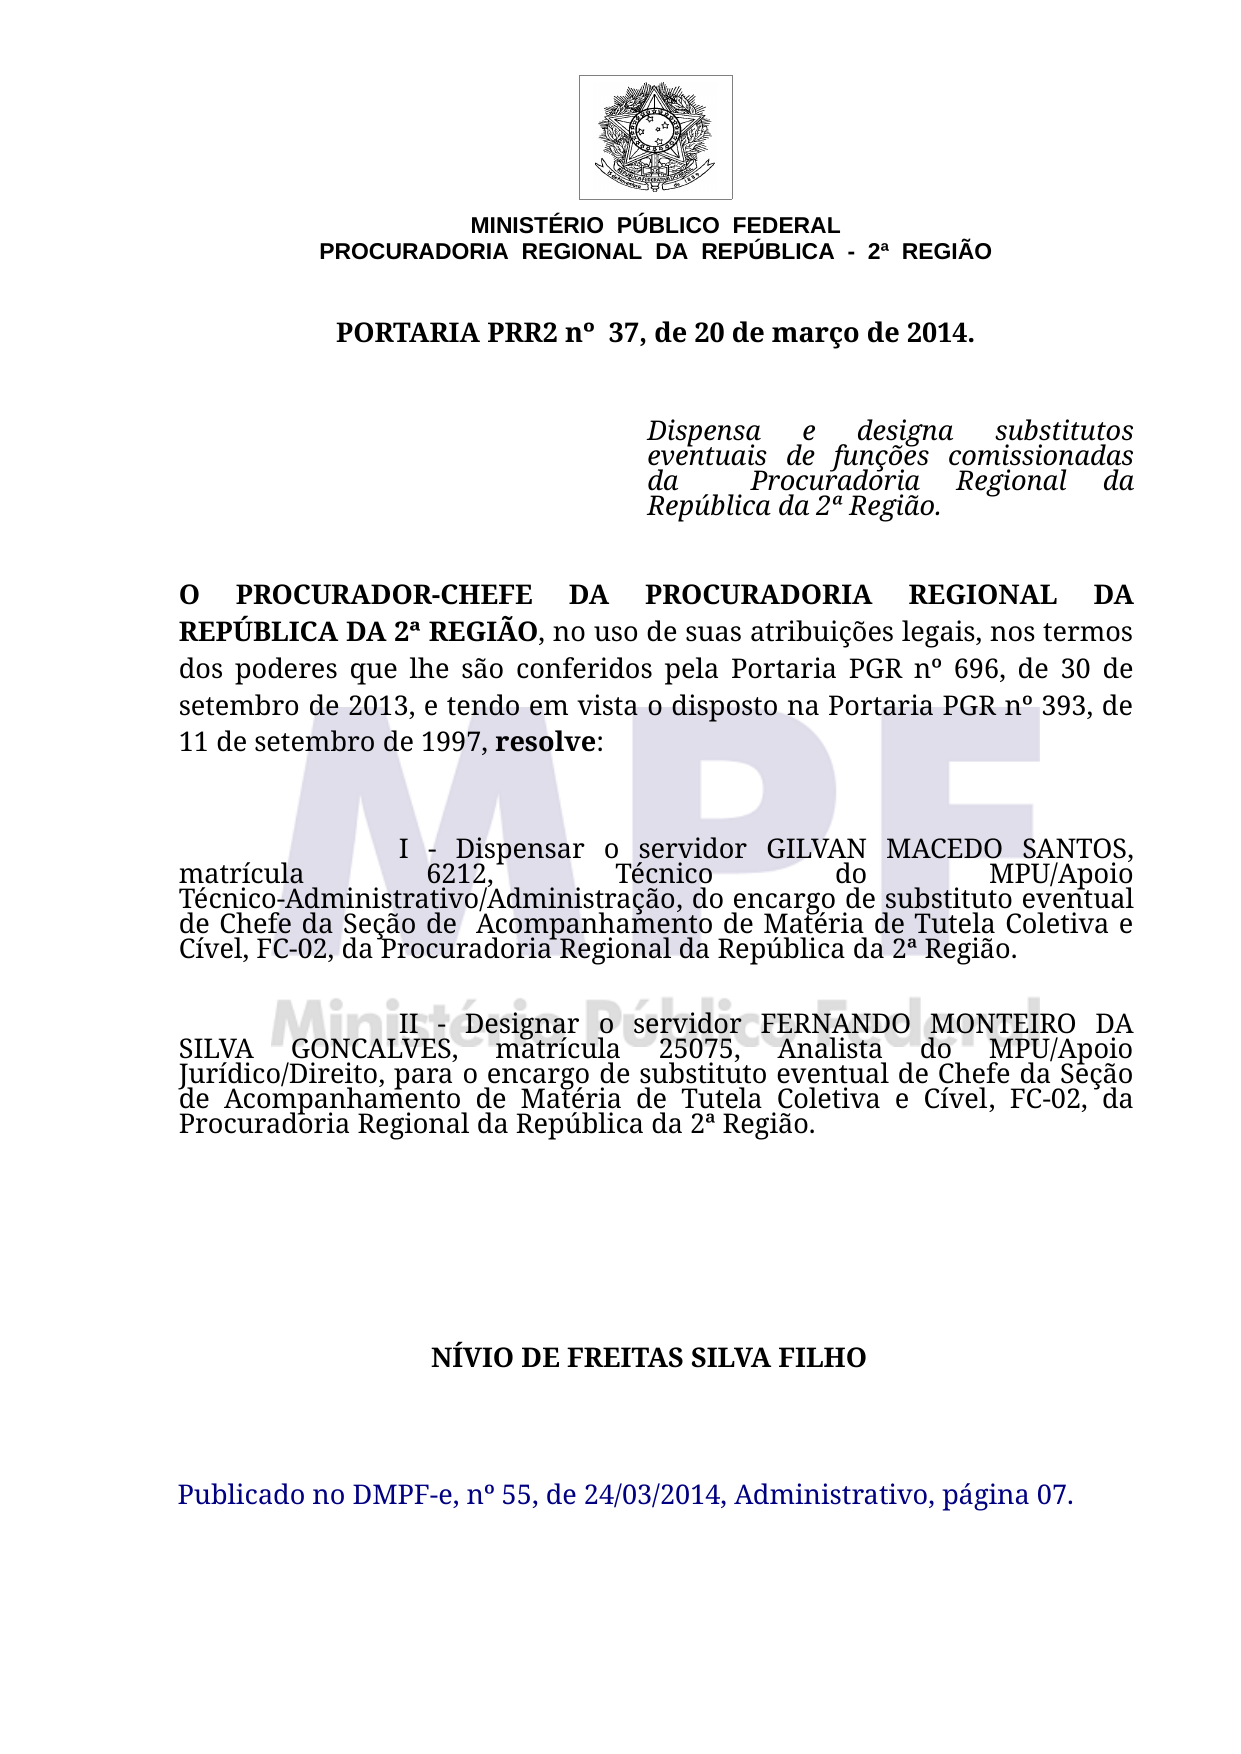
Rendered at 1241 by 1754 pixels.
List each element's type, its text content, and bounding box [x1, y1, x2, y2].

text II - Designar o servidor FERNANDO MONTEIRO DA SILVA GONCALVES, matrícula 25075, Analista do MPU/Apoio Jurídico/Direito, para o encargo de substituto eventual de Chefe da Seção de Acompanhamento de Matéria de Tutela Coletiva e Cível, FC-02, da Procuradoria Regional da República da 2ª Região. [178, 1013, 1134, 1138]
picture [271, 963, 1040, 1013]
text O PROCURADOR-CHEFE DA PROCURADORIA REGIONAL DA REPÚBLICA DA 2ª REGIÃO, no uso de suas atribuições legais, nos termos dos poderes que lhe são conferidos pela Portaria PGR nº 696, de 30 de setembro de 2013, e tendo em vista o disposto na Portaria PGR nº 393, de 11 de setembro de 1997, resolve: [178, 575, 1134, 760]
text Publicado no DMPF-e, nº 55, de 24/03/2014, Administrativo, página 07. [177, 1475, 1134, 1512]
picture [593, 82, 718, 192]
picture [271, 760, 1040, 838]
text Dispensa e designa substitutos eventuais de funções comissionadas da Procuradoria Regional da República da 2ª Região. [647, 421, 1134, 521]
text I - Dispensar o servidor GILVAN MACEDO SANTOS, matrícula 6212, Técnico do MPU/Apoio Técnico-Administrativo/Administração, do encargo de substituto eventual de Chefe da Seção de Acompanhamento de Matéria de Tutela Coletiva e Cível, FC-02, da Procuradoria Regional da República da 2ª Região. [178, 838, 1134, 963]
text PORTARIA PRR2 nº 37, de 20 de março de 2014. [177, 322, 1134, 347]
text NÍVIO DE FREITAS SILVA FILHO [176, 1348, 1131, 1373]
